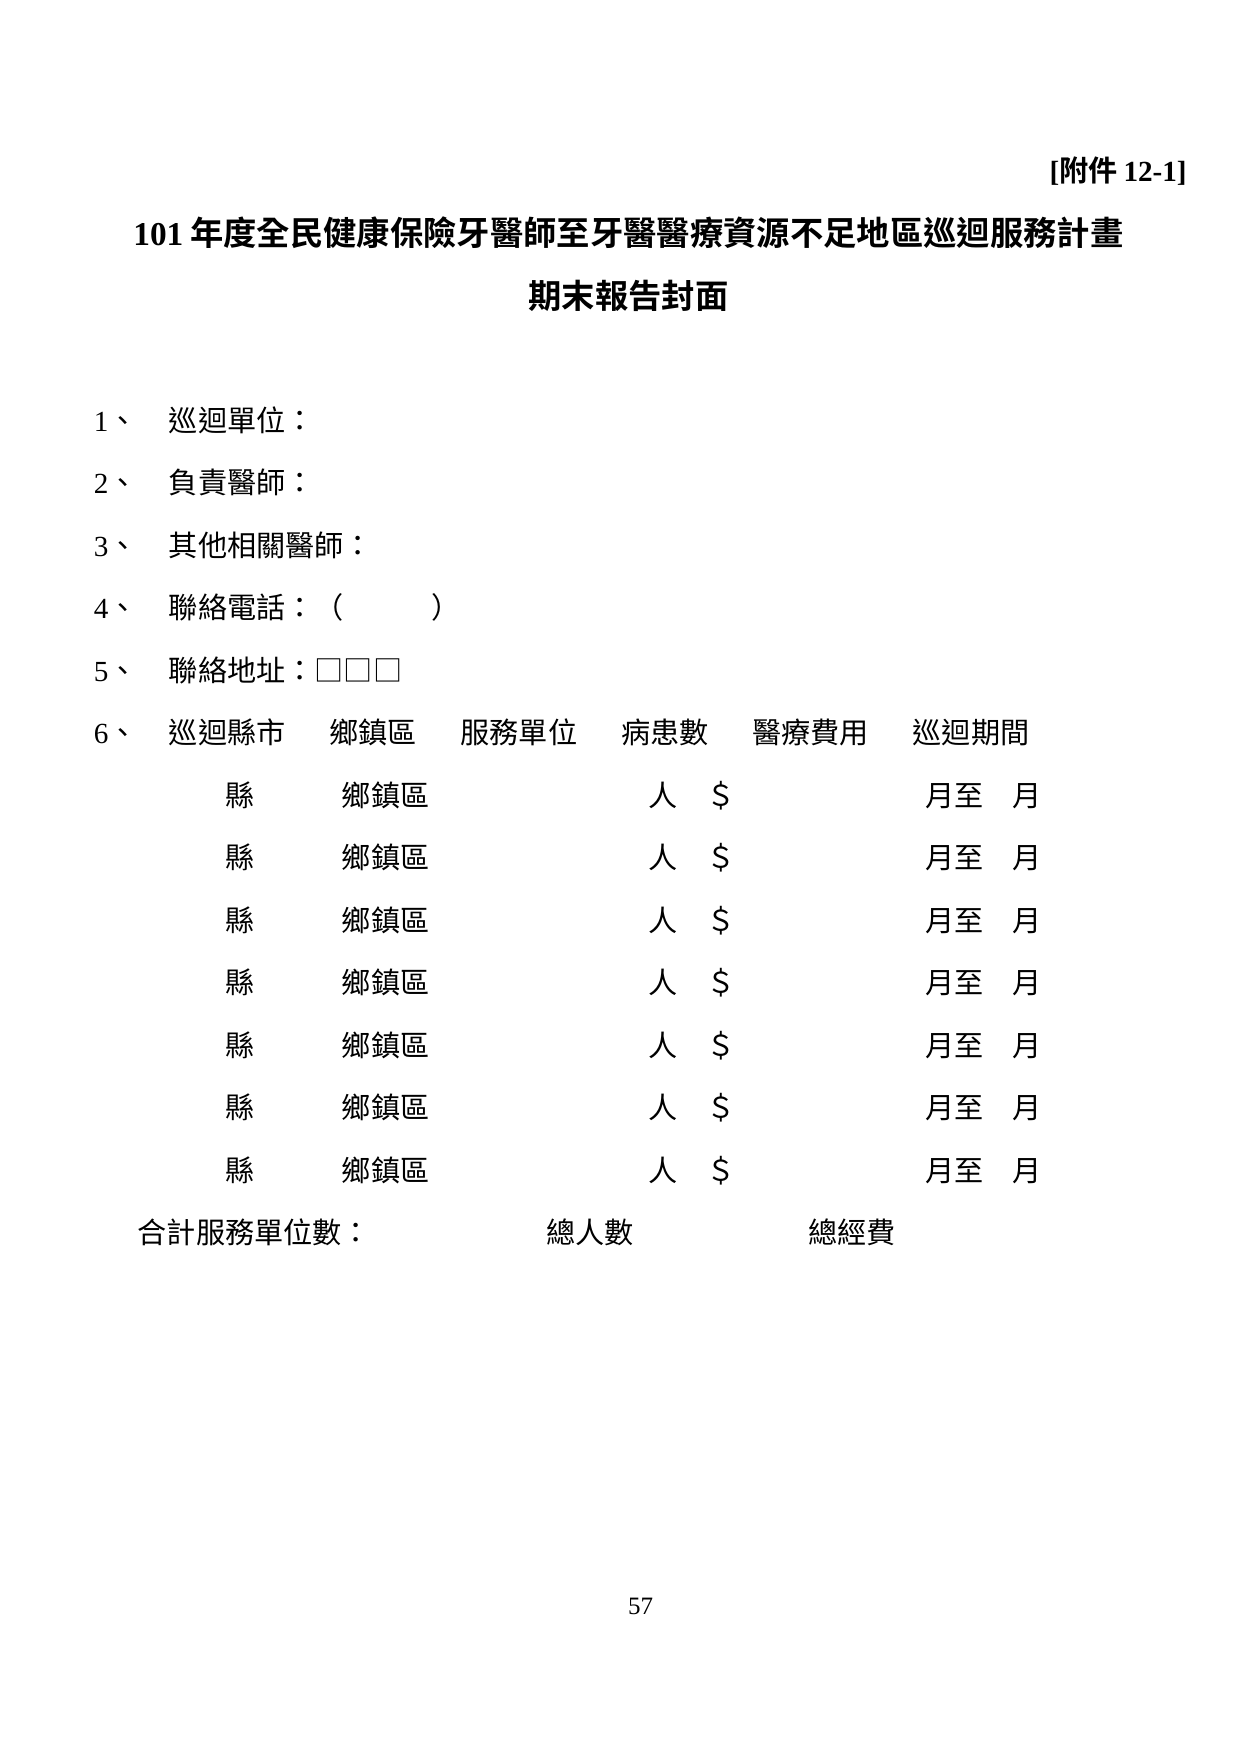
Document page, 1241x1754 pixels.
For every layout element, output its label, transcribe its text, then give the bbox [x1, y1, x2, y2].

text 期末報告封面 [94, 252, 1162, 314]
text 縣 鄉鎮區 人 ＄ 月至 月 [94, 1127, 1230, 1189]
text 縣 鄉鎮區 人 ＄ 月至 月 [94, 1002, 1230, 1064]
text [附件12-1] [94, 127, 1186, 189]
list 負責醫師： [94, 439, 1162, 502]
text 縣 鄉鎮區 人 ＄ 月至 月 [94, 939, 1230, 1002]
text 縣 鄉鎮區 人 ＄ 月至 月 [94, 1064, 1230, 1127]
text 101年度全民健康保險牙醫師至牙醫醫療資源不足地區巡迴服務計畫 [94, 189, 1162, 252]
text 57 [611, 1591, 669, 1620]
text 合計服務單位數： 總人數 總經費 [94, 1189, 1230, 1252]
list 其他相關醫師： [94, 502, 1162, 564]
list 巡迴單位： [94, 377, 1162, 439]
text 縣 鄉鎮區 人 ＄ 月至 月 [94, 752, 1230, 814]
text 縣 鄉鎮區 人 ＄ 月至 月 [94, 877, 1230, 939]
list 巡迴縣市 鄉鎮區 服務單位 病患數 醫療費用 巡迴期間 [94, 689, 1162, 752]
list 聯絡地址：□□□ [94, 627, 1162, 689]
list 聯絡電話：（ ） [94, 564, 1162, 627]
text 縣 鄉鎮區 人 ＄ 月至 月 [94, 814, 1230, 877]
